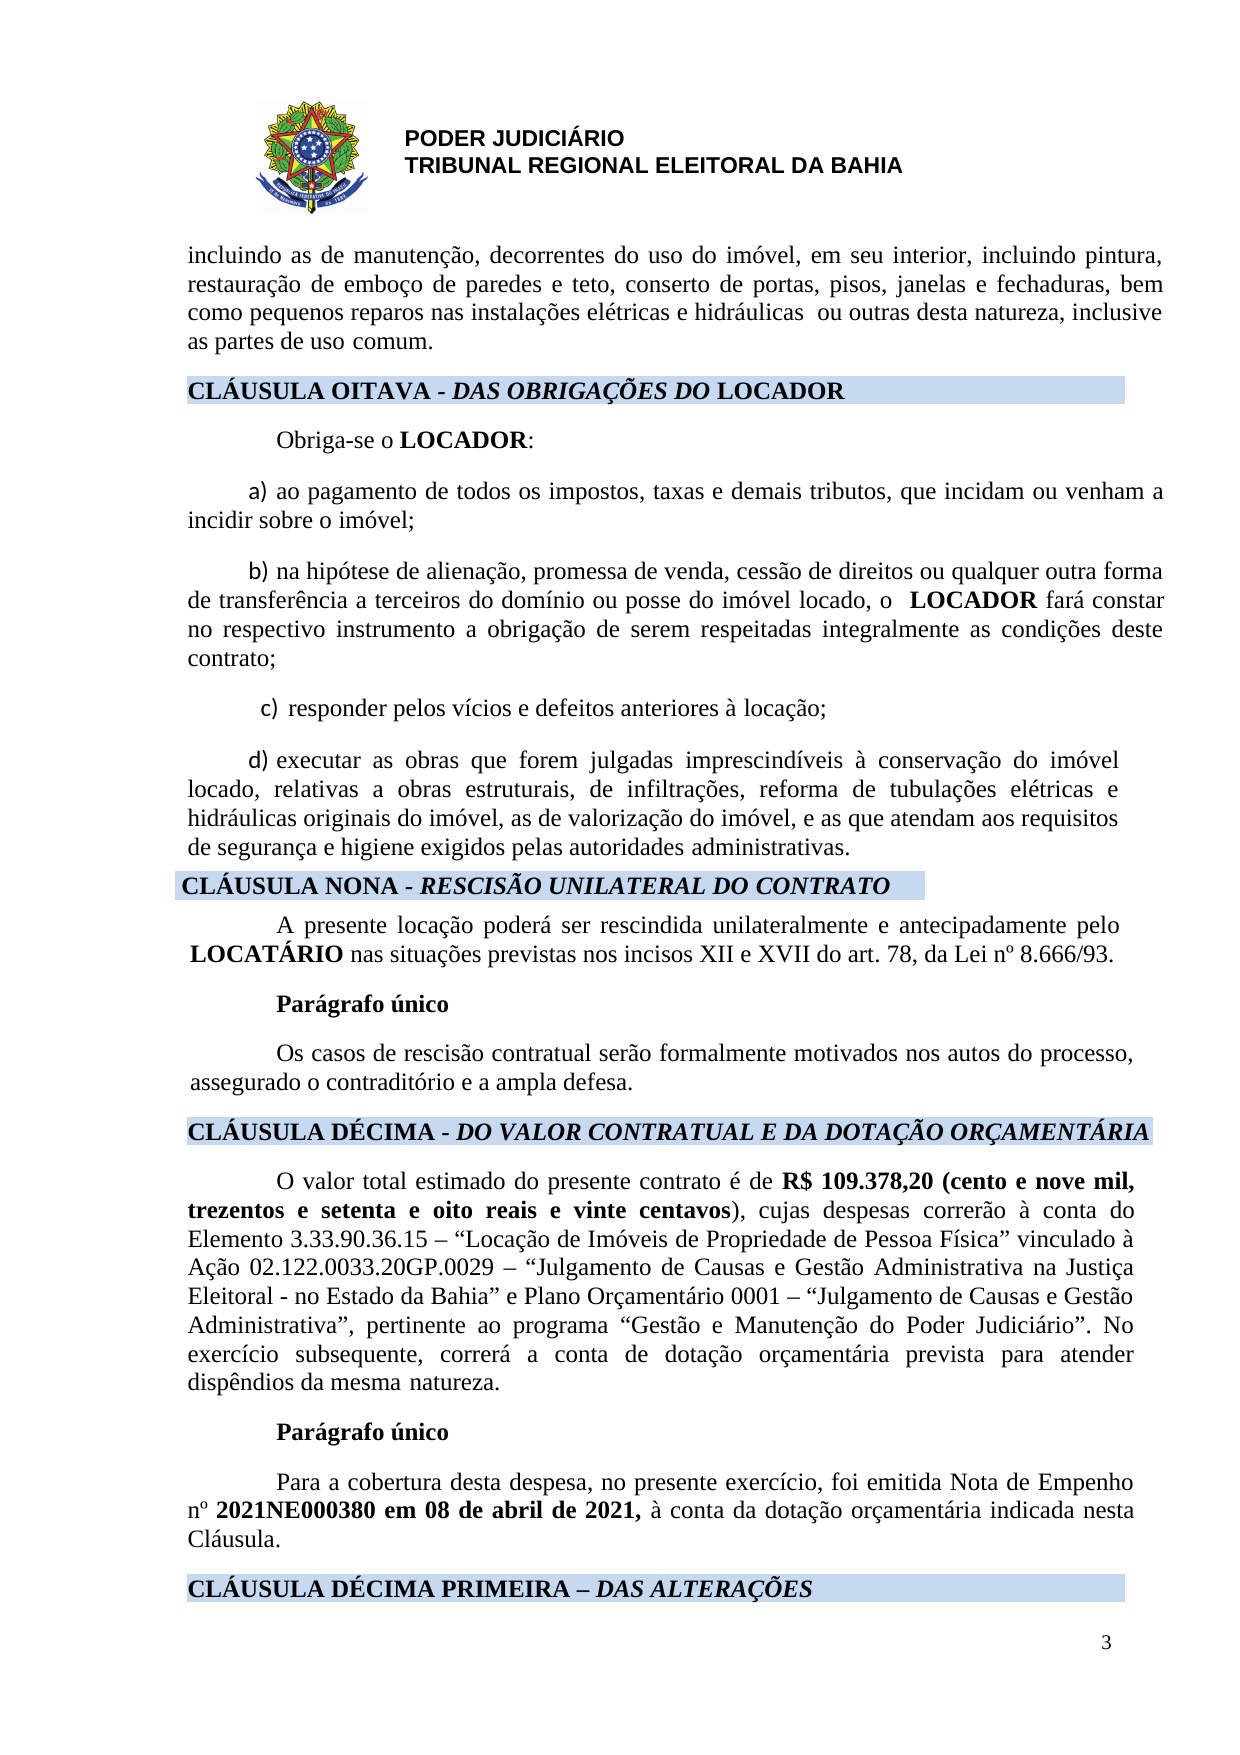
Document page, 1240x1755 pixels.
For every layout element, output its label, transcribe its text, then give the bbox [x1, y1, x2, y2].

text Obriga-se o LOCADOR: [276, 425, 1164, 454]
text O valor total estimado do presente contrato é de R$ 109.378,20 (cento e nove mil, trezentos e setenta e oito reais e vinte centavos), cujas despesas correrão à conta do Elemento 3.33.90.36.15 – “Locação de Imóveis de Propriedade de Pessoa Física” vinculado à Ação 02.122.0033.20GP.0029 – “Julgamento de Causas e Gestão Administrativa na Justiça Eleitoral - no Estado da Bahia” e Plano Orçamentário 0001 – “Julgamento de Causas e Gestão Administrativa”, pertinente ao programa “Gestão e Manutenção do Poder Judiciário”. No exercício subsequente, correrá a conta de dotação orçamentária prevista para atender dispêndios da mesma natureza. [187, 1166, 1135, 1396]
list incluindo as de manutenção, decorrentes do uso do imóvel, em seu interior, incluindo pintura, restauração de emboço de paredes e teto, conserto de portas, pisos, janelas e fechaduras, bem como pequenos reparos nas instalações elétricas e hidráulicas ou outras desta natureza, inclusive as partes de uso comum. [175, 240, 1164, 355]
text A presente locação poderá ser rescindida unilateralmente e antecipadamente pelo LOCATÁRIO nas situações previstas nos incisos XII e XVII do art. 78, da Lei nº 8.666/93. [190, 910, 1120, 968]
text CLÁUSULA OITAVA - DAS OBRIGAÇÕES DO LOCADOR [187, 376, 1164, 404]
text CLÁUSULA DÉCIMA - DO VALOR CONTRATUAL E DA DOTAÇÃO ORÇAMENTÁRIA [187, 1117, 1177, 1145]
subtitle Parágrafo único [276, 1417, 1135, 1446]
list na hipótese de alienação, promessa de venda, cessão de direitos ou qualquer outra forma de transferência a terceiros do domínio ou posse do imóvel locado, o LOCADOR fará constar no respectivo instrumento a obrigação de serem respeitadas integralmente as condições deste contrato; [175, 555, 1164, 672]
list executar as obras que forem julgadas imprescindíveis à conservação do imóvel locado, relativas a obras estruturais, de infiltrações, reforma de tubulações elétricas e hidráulicas originais do imóvel, as de valorização do imóvel, e as que atendam aos requisitos de segurança e higiene exigidos pelas autoridades administrativas. [175, 744, 1120, 861]
list ao pagamento de todos os impostos, taxas e demais tributos, que incidam ou venham a incidir sobre o imóvel; [175, 475, 1164, 534]
list responder pelos vícios e defeitos anteriores à locação; [276, 693, 1164, 723]
text Para a cobertura desta despesa, no presente exercício, foi emitida Nota de Empenho nº 2021NE000380 em 08 de abril de 2021, à conta da dotação orçamentária indicada nesta Cláusula. [187, 1467, 1135, 1553]
text CLÁUSULA NONA - RESCISÃO UNILATERAL DO CONTRATO [175, 871, 1177, 900]
text CLÁUSULA DÉCIMA PRIMEIRA – DAS ALTERAÇÕES [187, 1574, 1170, 1602]
text Os casos de rescisão contratual serão formalmente motivados nos autos do processo, assegurado o contraditório e a ampla defesa. [190, 1038, 1135, 1096]
subtitle Parágrafo único [190, 989, 1135, 1017]
